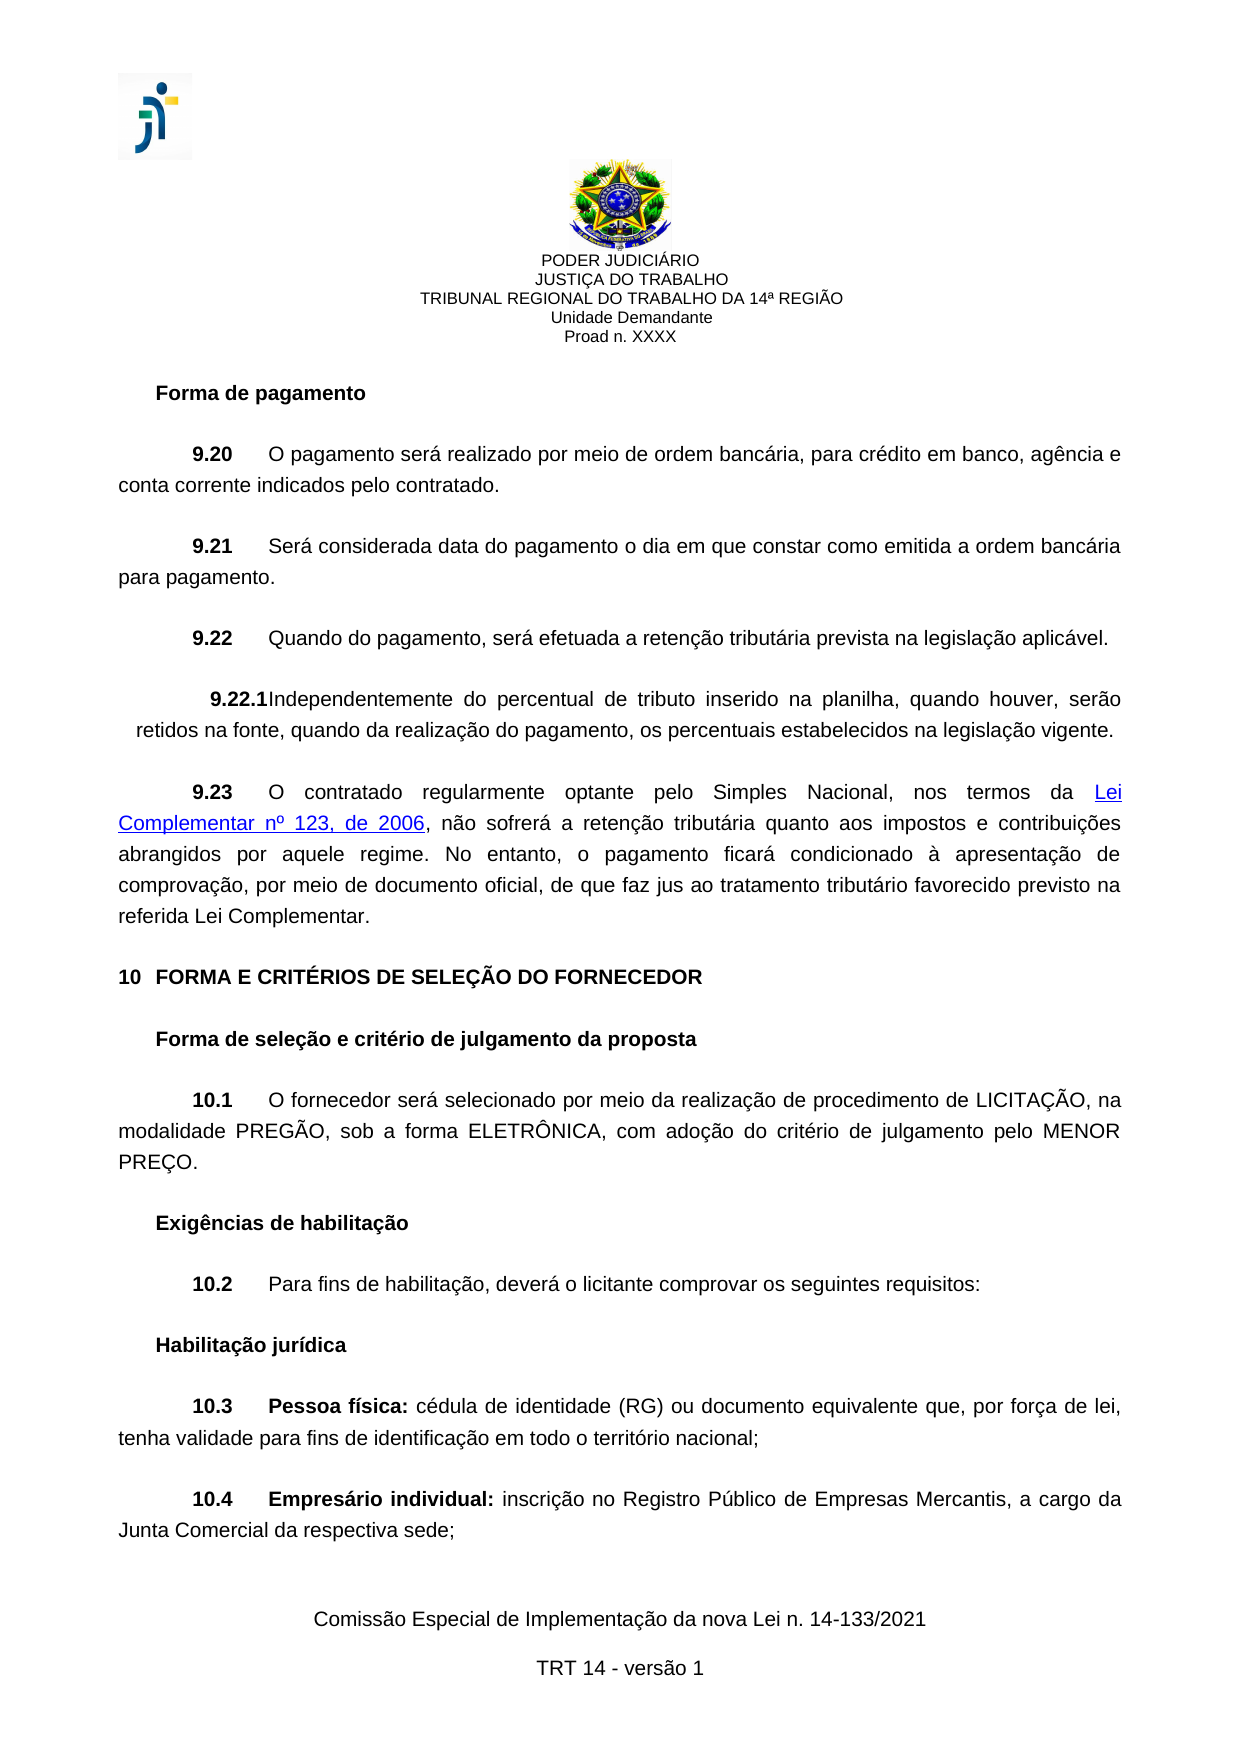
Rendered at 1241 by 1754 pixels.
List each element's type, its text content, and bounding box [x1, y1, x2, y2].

text Forma de pagamento [155, 380, 1122, 404]
list Pessoa física: cédula de identidade (RG) ou documento equivalente que, por força de lei, tenha validade para fins de identificação em todo o território nacional; [118, 1394, 1122, 1449]
list Empresário individual: inscrição no Registro Público de Empresas Mercantis, a cargo da Junta Comercial da respectiva sede; [118, 1487, 1122, 1542]
list O contratado regularmente optante pelo Simples Nacional, nos termos da Lei Complementar nº 123, de 2006, não sofrerá a retenção tributária quanto aos impostos e contribuições abrangidos por aquele regime. No entanto, o pagamento ficará condicionado à apresentação de comprovação, por meio de documento oficial, de que faz jus ao tratamento tributário favorecido previsto na referida Lei Complementar. [118, 779, 1122, 928]
text Forma de seleção e critério de julgamento da proposta [155, 1026, 1122, 1050]
list Para fins de habilitação, deverá o licitante comprovar os seguintes requisitos: [118, 1272, 1122, 1296]
list O fornecedor será selecionado por meio da realização de procedimento de LICITAÇÃO, na modalidade PREGÃO, sob a forma ELETRÔNICA, com adoção do critério de julgamento pelo MENOR PREÇO. [118, 1087, 1122, 1174]
list Quando do pagamento, será efetuada a retenção tributária prevista na legislação aplicável. [118, 626, 1122, 650]
picture [118, 73, 193, 160]
list Será considerada data do pagamento o dia em que constar como emitida a ordem bancária para pagamento. [118, 534, 1122, 589]
picture [569, 159, 672, 251]
list Independentemente do percentual de tributo inserido na planilha, quando houver, serão retidos na fonte, quando da realização do pagamento, os percentuais estabelecidos na legislação vigente. [136, 687, 1122, 742]
list FORMA E CRITÉRIOS DE SELEÇÃO DO FORNECEDOR [118, 965, 1122, 989]
text Exigências de habilitação [155, 1211, 1122, 1235]
list O pagamento será realizado por meio de ordem bancária, para crédito em banco, agência e conta corrente indicados pelo contratado. [118, 441, 1122, 497]
text Habilitação jurídica [155, 1333, 1122, 1357]
